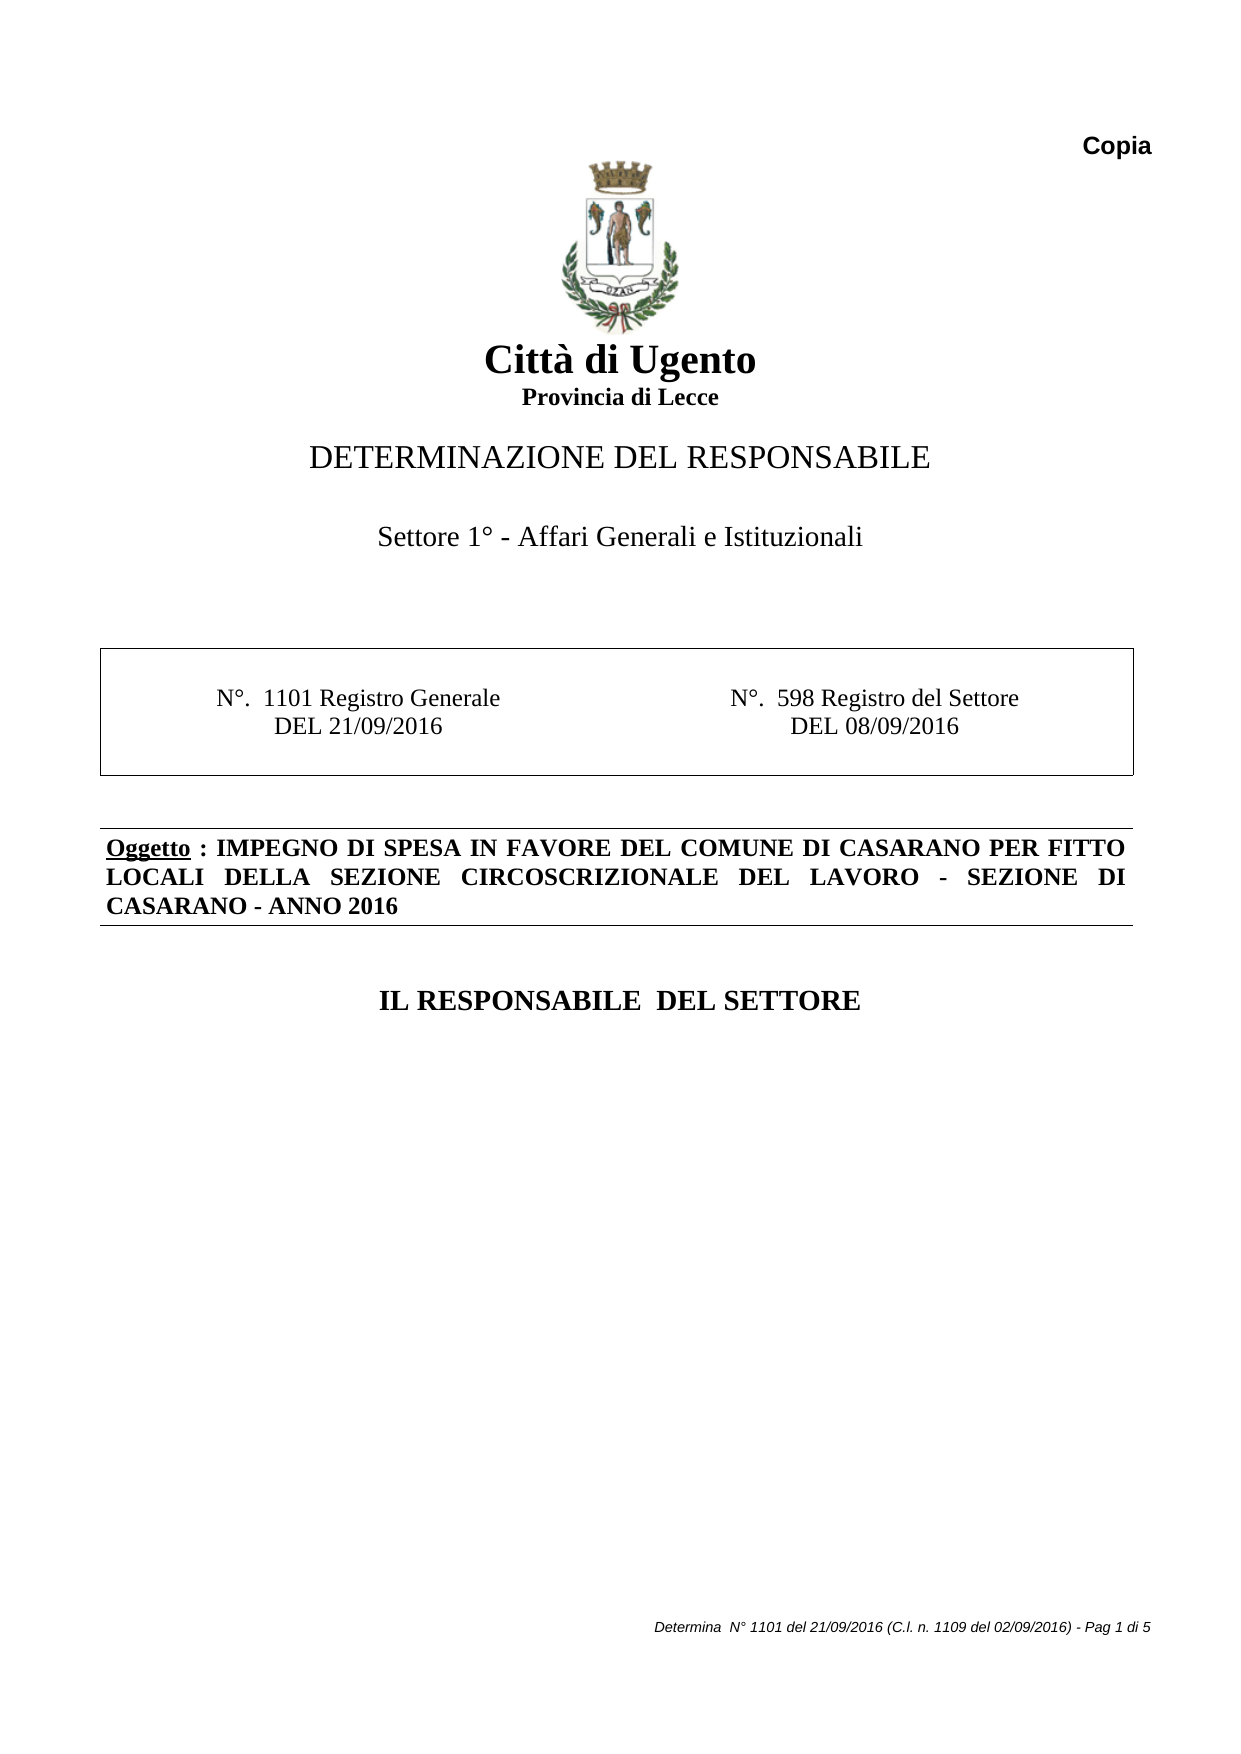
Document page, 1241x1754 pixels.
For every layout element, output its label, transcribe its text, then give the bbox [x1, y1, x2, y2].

text IL RESPONSABILE DEL SETTORE [88, 983, 1152, 1016]
list Provincia di Lecce [88, 382, 1152, 411]
table_header N°. 598 Registro del Settore DEL 08/09/2016 [616, 649, 1133, 775]
text Città di Ugento [88, 159, 1152, 382]
text Settore 1° - Affari Generali e Istituzionali [88, 519, 1152, 552]
table_header Oggetto : IMPEGNO DI SPESA IN FAVORE DEL COMUNE DI CASARANO PER FITTO LOCALI DELLA SEZIONE CIRCOSCRIZIONALE DEL LAVORO - SEZIONE DI CASARANO - ANNO 2016 [100, 829, 1133, 925]
picture [561, 159, 680, 335]
text Copia [88, 131, 1152, 159]
text DETERMINAZIONE DEL RESPONSABILE [88, 437, 1152, 476]
table_header N°. 1101 Registro Generale DEL 21/09/2016 [101, 649, 616, 775]
